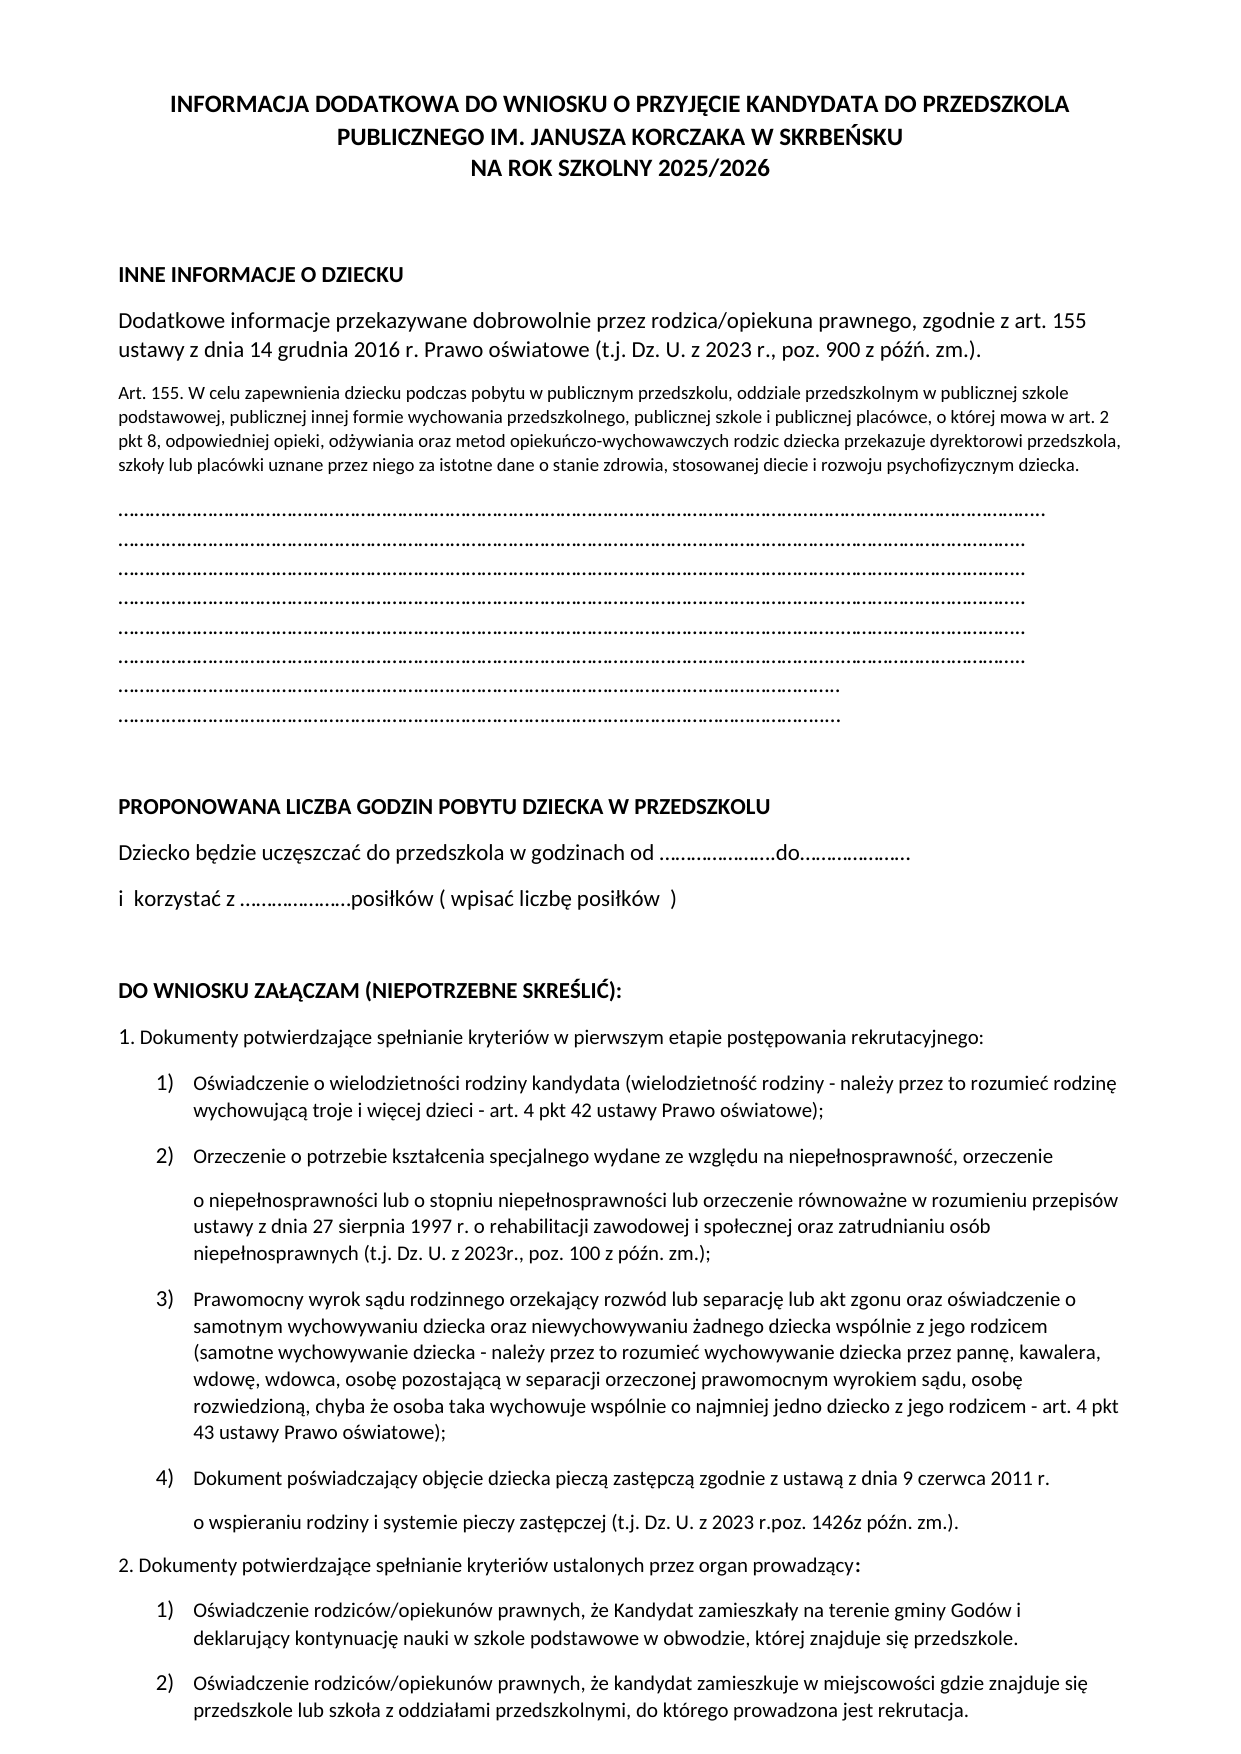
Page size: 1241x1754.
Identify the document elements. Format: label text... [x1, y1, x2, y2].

list Oświadczenie rodziców/opiekunów prawnych, że kandydat zamieszkuje w miejscowości gdzie znajduje się przedszkole lub szkoła z oddziałami przedszkolnymi, do którego prowadzona jest rekrutacja. [156, 1668, 1122, 1723]
text PROPONOWANA LICZBA GODZIN POBYTU DZIECKA W PRZEDSZKOLU [118, 792, 1122, 820]
text …………………………………………………………………………………………………………………………………………………………..………………………………………………………………………………………………………………………..……………………………..………………………………………………………………………………………………………………………..……………………………..………………………………………………………………………………………………………………………..……………………………..………………………………………………………………………………………………………………………..……………………………..………………………………………………………………………………………………………………………..……………………………..………………………………………………………………………………………………………………………..……………………………………………………………………………………………………………………..… [118, 494, 1122, 728]
text DO WNIOSKU ZAŁĄCZAM (NIEPOTRZEBNE SKREŚLIĆ): [118, 976, 1122, 1004]
text Dziecko będzie uczęszczać do przedszkola w godzinach od ………………….do………………… [118, 838, 1122, 866]
list o wspieraniu rodziny i systemie pieczy zastępczej (t.j. Dz. U. z 2023 r.poz. 1426z późn. zm.). [193, 1509, 1122, 1534]
text 1. Dokumenty potwierdzające spełnianie kryteriów w pierwszym etapie postępowania rekrutacyjnego: [118, 1022, 1122, 1050]
text i korzystać z …………………posiłków ( wpisać liczbę posiłków ) [118, 884, 1122, 912]
list o niepełnosprawności lub o stopniu niepełnosprawności lub orzeczenie równoważne w rozumieniu przepisów ustawy z dnia 27 sierpnia 1997 r. o rehabilitacji zawodowej i społecznej oraz zatrudnianiu osób niepełnosprawnych (t.j. Dz. U. z 2023r., poz. 100 z późn. zm.); [193, 1187, 1122, 1266]
text Dodatkowe informacje przekazywane dobrowolnie przez rodzica/opiekuna prawnego, zgodnie z art. 155 ustawy z dnia 14 grudnia 2016 r. Prawo oświatowe (t.j. Dz. U. z 2023 r., poz. 900 z późń. zm.). [118, 306, 1122, 363]
list Oświadczenie rodziców/opiekunów prawnych, że Kandydat zamieszkały na terenie gminy Godów i deklarujący kontynuację nauki w szkole podstawowe w obwodzie, której znajduje się przedszkole. [156, 1596, 1122, 1650]
list Prawomocny wyrok sądu rodzinnego orzekający rozwód lub separację lub akt zgonu oraz oświadczenie o samotnym wychowywaniu dziecka oraz niewychowywaniu żadnego dziecka wspólnie z jego rodzicem (samotne wychowywanie dziecka - należy przez to rozumieć wychowywanie dziecka przez pannę, kawalera, wdowę, wdowca, osobę pozostającą w separacji orzeczonej prawomocnym wyrokiem sądu, osobę rozwiedzioną, chyba że osoba taka wychowuje wspólnie co najmniej jedno dziecko z jego rodzicem - art. 4 pkt 43 ustawy Prawo oświatowe); [156, 1284, 1122, 1445]
text 2. Dokumenty potwierdzające spełnianie kryteriów ustalonych przez organ prowadzący: [118, 1552, 1122, 1578]
list Dokument poświadczający objęcie dziecka pieczą zastępczą zgodnie z ustawą z dnia 9 czerwca 2011 r. [156, 1463, 1122, 1491]
text INFORMACJA DODATKOWA DO WNIOSKU O PRZYJĘCIE KANDYDATA DO PRZEDSZKOLA PUBLICZNEGO IM. JANUSZA KORCZAKA W SKRBEŃSKU NA ROK SZKOLNY 2025/2026 [118, 89, 1122, 183]
list Oświadczenie o wielodzietności rodziny kandydata (wielodzietność rodziny - należy przez to rozumieć rodzinę wychowującą troje i więcej dzieci - art. 4 pkt 42 ustawy Prawo oświatowe); [156, 1068, 1122, 1123]
text Art. 155. W celu zapewnienia dziecku podczas pobytu w publicznym przedszkolu, oddziale przedszkolnym w publicznej szkole podstawowej, publicznej innej formie wychowania przedszkolnego, publicznej szkole i publicznej placówce, o której mowa w art. 2 pkt 8, odpowiedniej opieki, odżywiania oraz metod opiekuńczo-wychowawczych rodzic dziecka przekazuje dyrektorowi przedszkola, szkoły lub placówki uznane przez niego za istotne dane o stanie zdrowia, stosowanej diecie i rozwoju psychofizycznym dziecka. [118, 381, 1122, 477]
text INNE INFORMACJE O DZIECKU [118, 260, 1122, 288]
list Orzeczenie o potrzebie kształcenia specjalnego wydane ze względu na niepełnosprawność, orzeczenie [156, 1141, 1122, 1169]
